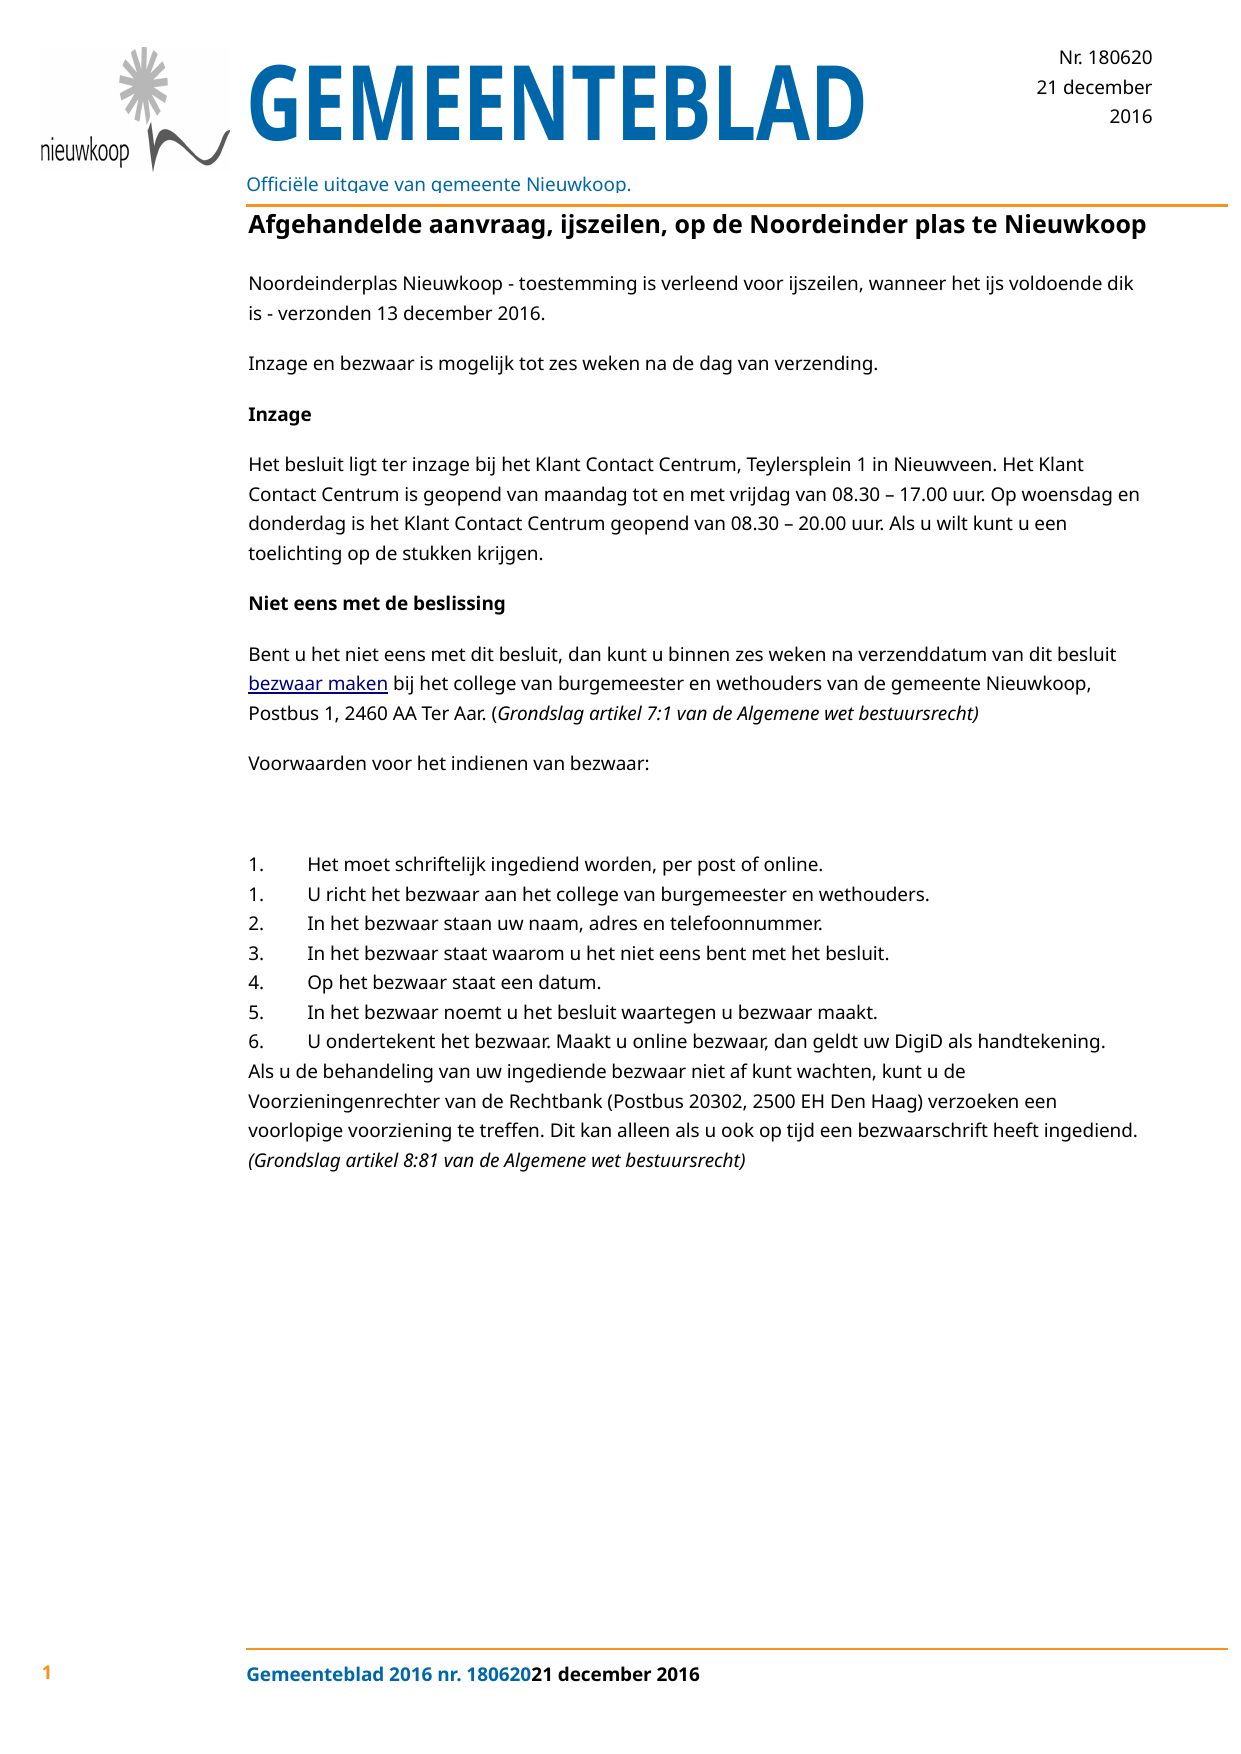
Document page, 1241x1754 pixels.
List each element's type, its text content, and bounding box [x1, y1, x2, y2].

text Voorwaarden voor het indienen van bezwaar: [248, 750, 1152, 776]
text Noordeinderplas Nieuwkoop - toestemming is verleend voor ijszeilen, wanneer het ijs voldoende dik is - verzonden 13 december 2016. [248, 270, 1152, 326]
list In het bezwaar staat waarom u het niet eens bent met het besluit. [248, 940, 1152, 966]
text Niet eens met de beslissing [248, 590, 1152, 616]
text Bent u het niet eens met dit besluit, dan kunt u binnen zes weken na verzenddatum van dit besluit bezwaar maken bij het college van burgemeester en wethouders van de gemeente Nieuwkoop, Postbus 1, 2460 AA Ter Aar. (Grondslag artikel 7:1 van de Algemene wet bestuursrecht) [248, 641, 1152, 726]
text Afgehandelde aanvraag, ijszeilen, op de Noordeinder plas te Nieuwkoop [248, 207, 1152, 241]
picture [41, 47, 231, 172]
list In het bezwaar noemt u het besluit waartegen u bezwaar maakt. [248, 999, 1152, 1025]
list Het moet schriftelijk ingediend worden, per post of online. [248, 851, 1152, 877]
list In het bezwaar staan uw naam, adres en telefoonnummer. [248, 910, 1152, 936]
list Op het bezwaar staat een datum. [248, 969, 1152, 995]
list U ondertekent het bezwaar. Maakt u online bezwaar, dan geldt uw DigiD als handtekening. [248, 1029, 1152, 1054]
list U richt het bezwaar aan het college van burgemeester en wethouders. [248, 881, 1152, 906]
text Het besluit ligt ter inzage bij het Klant Contact Centrum, Teylersplein 1 in Nieuwveen. Het Klant Contact Centrum is geopend van maandag tot en met vrijdag van 08.30 – 17.00 uur. Op woensdag en donderdag is het Klant Contact Centrum geopend van 08.30 – 20.00 uur. Als u wilt kunt u een toelichting op de stukken krijgen. [248, 451, 1152, 566]
text Inzage [248, 401, 1152, 426]
text Inzage en bezwaar is mogelijk tot zes weken na de dag van verzending. [248, 350, 1152, 376]
text Als u de behandeling van uw ingediende bezwaar niet af kunt wachten, kunt u de Voorzieningenrechter van de Rechtbank (Postbus 20302, 2500 EH Den Haag) verzoeken een voorlopige voorziening te treffen. Dit kan alleen als u ook op tijd een bezwaarschrift heeft ingediend. (Grondslag artikel 8:81 van de Algemene wet bestuursrecht) [248, 1058, 1152, 1173]
